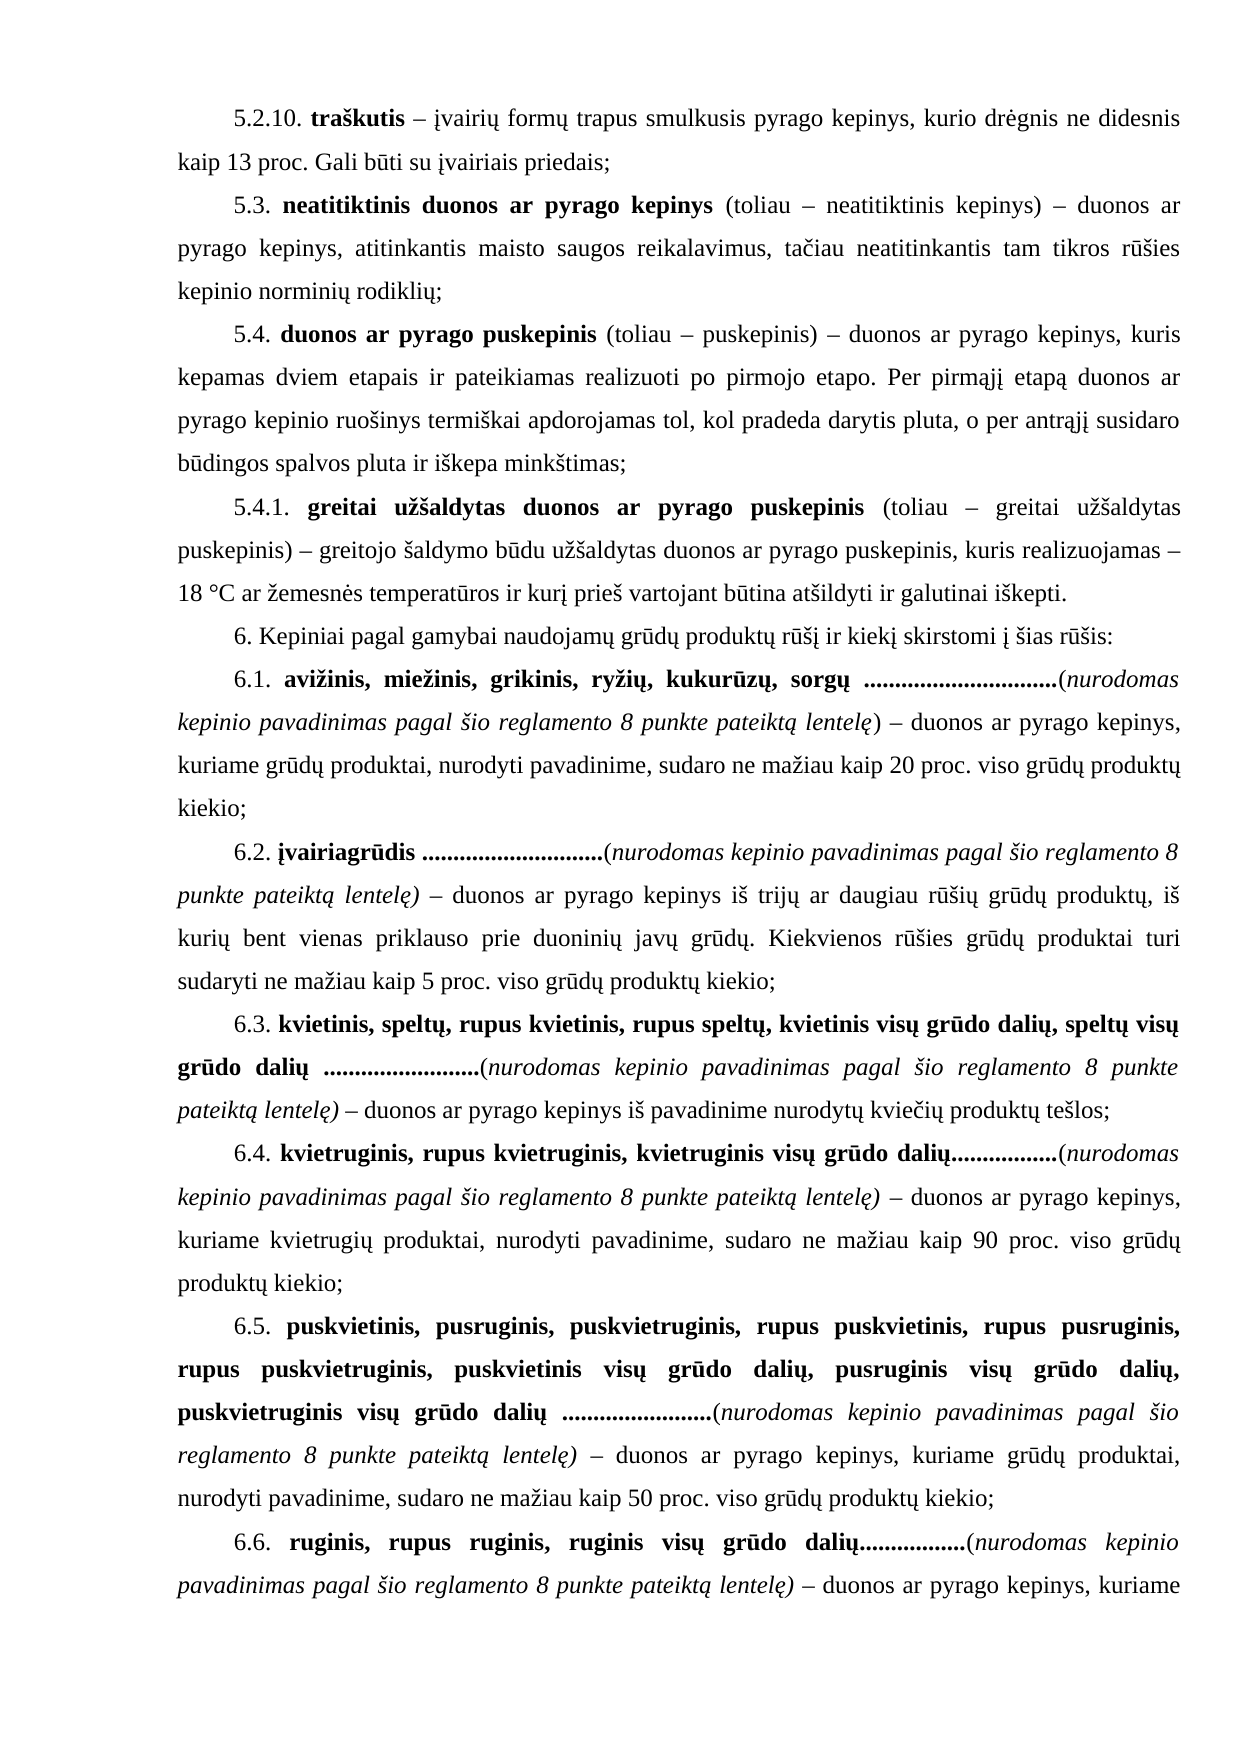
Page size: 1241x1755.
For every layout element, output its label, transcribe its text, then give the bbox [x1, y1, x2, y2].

text 6.6. ruginis, rupus ruginis, ruginis visų grūdo dalių.................(nurodomas kepinio pavadinimas pagal šio reglamento 8 punkte pateiktą lentelę) – duonos ar pyrago kepinys, kuriame [177, 1527, 1181, 1598]
text 6.1. avižinis, miežinis, grikinis, ryžių, kukurūzų, sorgų ...............................(nurodomas kepinio pavadinimas pagal šio reglamento 8 punkte pateiktą lentelę) – duonos ar pyrago kepinys, kuriame grūdų produktai, nurodyti pavadinime, sudaro ne mažiau kaip 20 proc. viso grūdų produktų kiekio; [177, 664, 1181, 822]
text 6.5. puskvietinis, pusruginis, puskvietruginis, rupus puskvietinis, rupus pusruginis, rupus puskvietruginis, puskvietinis visų grūdo dalių, pusruginis visų grūdo dalių, puskvietruginis visų grūdo dalių ........................(nurodomas kepinio pavadinimas pagal šio reglamento 8 punkte pateiktą lentelę) – duonos ar pyrago kepinys, kuriame grūdų produktai, nurodyti pavadinime, sudaro ne mažiau kaip 50 proc. viso grūdų produktų kiekio; [177, 1311, 1181, 1512]
text 5.4.1. greitai užšaldytas duonos ar pyrago puskepinis (toliau – greitai užšaldytas puskepinis) – greitojo šaldymo būdu užšaldytas duonos ar pyrago puskepinis, kuris realizuojamas –18 °C ar žemesnės temperatūros ir kurį prieš vartojant būtina atšildyti ir galutinai iškepti. [177, 492, 1181, 607]
text 5.4. duonos ar pyrago puskepinis (toliau – puskepinis) – duonos ar pyrago kepinys, kuris kepamas dviem etapais ir pateikiamas realizuoti po pirmojo etapo. Per pirmąjį etapą duonos ar pyrago kepinio ruošinys termiškai apdorojamas tol, kol pradeda darytis pluta, o per antrąjį susidaro būdingos spalvos pluta ir iškepa minkštimas; [177, 319, 1181, 477]
text 6. Kepiniai pagal gamybai naudojamų grūdų produktų rūšį ir kiekį skirstomi į šias rūšis: [177, 621, 1181, 650]
text 6.2. įvairiagrūdis .............................(nurodomas kepinio pavadinimas pagal šio reglamento 8 punkte pateiktą lentelę) – duonos ar pyrago kepinys iš trijų ar daugiau rūšių grūdų produktų, iš kurių bent vienas priklauso prie duoninių javų grūdų. Kiekvienos rūšies grūdų produktai turi sudaryti ne mažiau kaip 5 proc. viso grūdų produktų kiekio; [177, 837, 1181, 995]
text 5.3. neatitiktinis duonos ar pyrago kepinys (toliau – neatitiktinis kepinys) – duonos ar pyrago kepinys, atitinkantis maisto saugos reikalavimus, tačiau neatitinkantis tam tikros rūšies kepinio norminių rodiklių; [177, 190, 1181, 305]
text 6.4. kvietruginis, rupus kvietruginis, kvietruginis visų grūdo dalių.................(nurodomas kepinio pavadinimas pagal šio reglamento 8 punkte pateiktą lentelę) – duonos ar pyrago kepinys, kuriame kvietrugių produktai, nurodyti pavadinime, sudaro ne mažiau kaip 90 proc. viso grūdų produktų kiekio; [177, 1138, 1181, 1297]
text 6.3. kvietinis, speltų, rupus kvietinis, rupus speltų, kvietinis visų grūdo dalių, speltų visų grūdo dalių .........................(nurodomas kepinio pavadinimas pagal šio reglamento 8 punkte pateiktą lentelę) – duonos ar pyrago kepinys iš pavadinime nurodytų kviečių produktų tešlos; [177, 1009, 1181, 1124]
text 5.2.10. traškutis – įvairių formų trapus smulkusis pyrago kepinys, kurio drėgnis ne didesnis kaip 13 proc. Gali būti su įvairiais priedais; [177, 103, 1181, 175]
